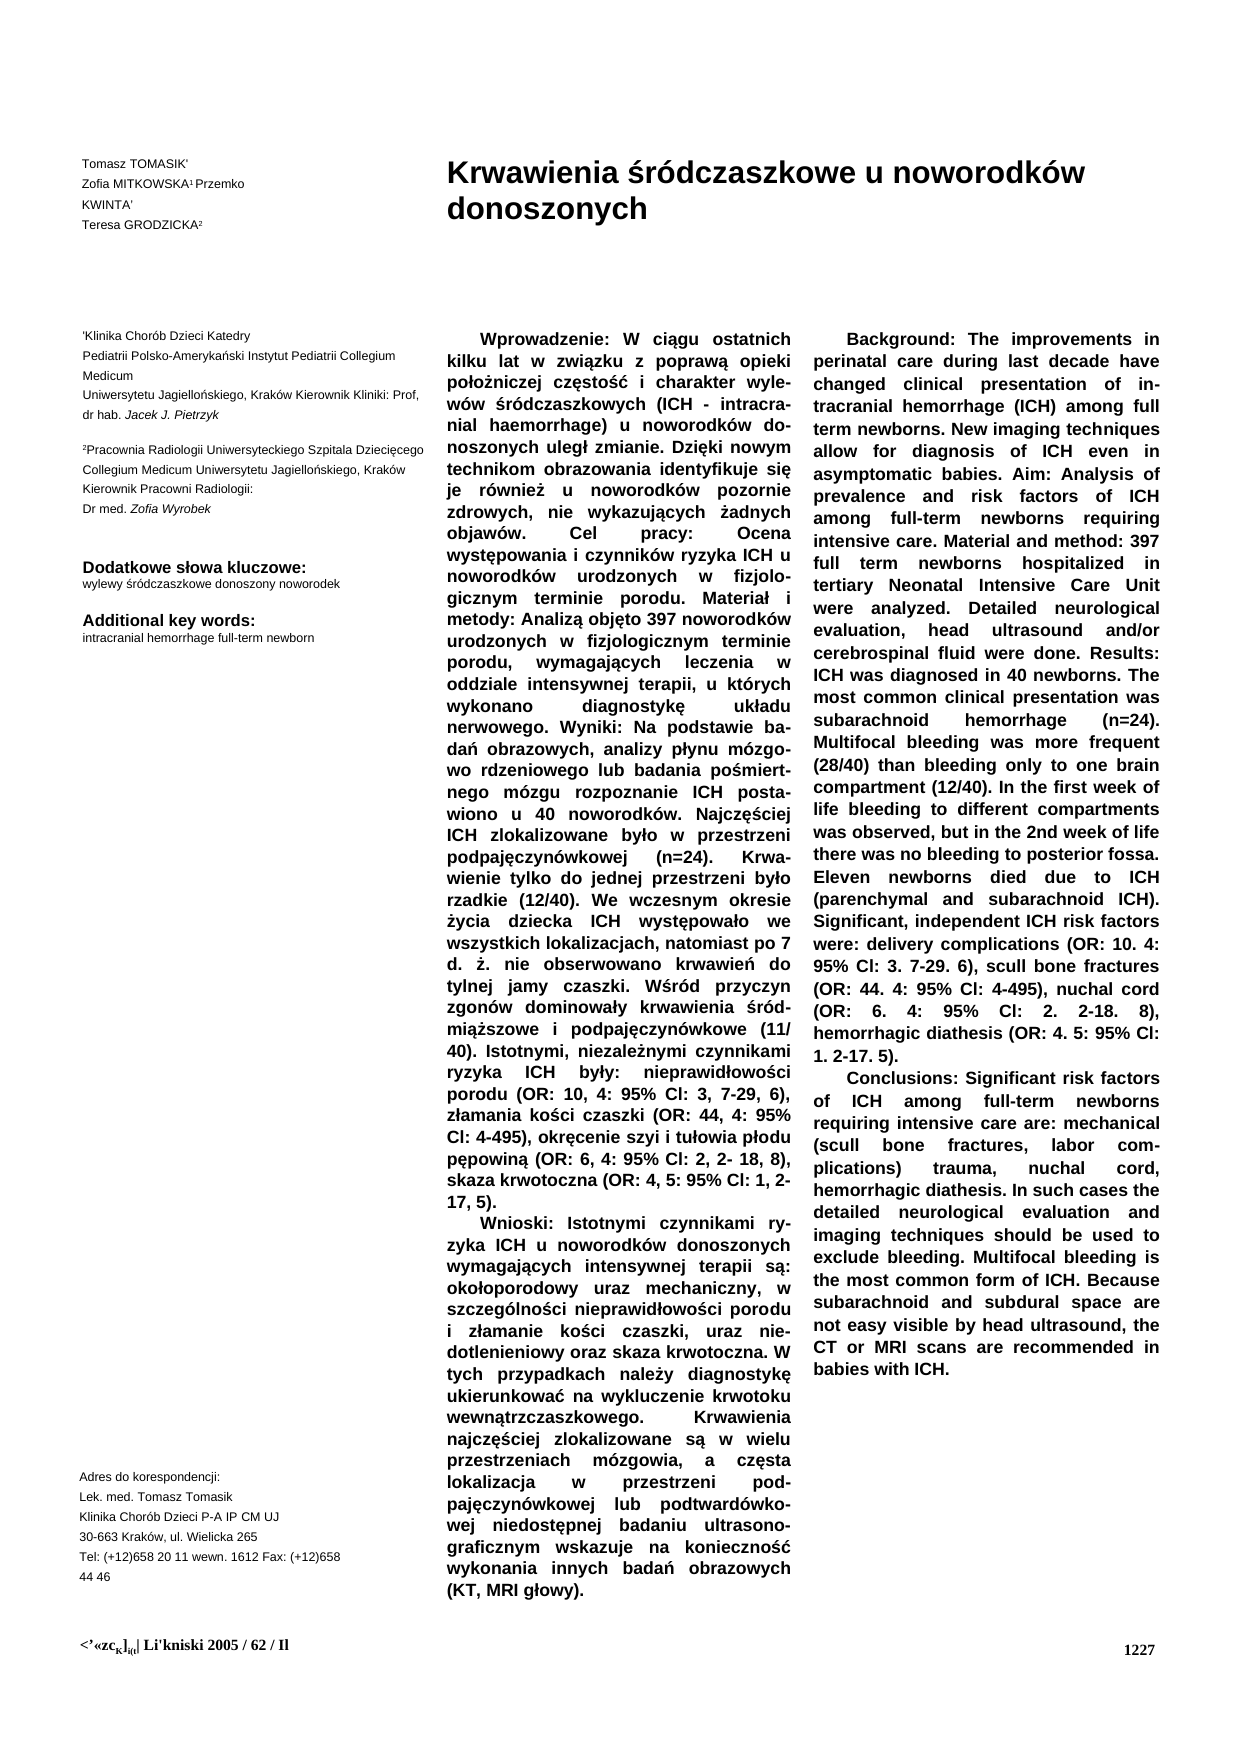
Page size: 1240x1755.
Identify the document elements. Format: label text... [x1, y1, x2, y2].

text Adres do korespondencji: [79, 1470, 356, 1484]
text Tel: (+12)658 20 11 wewn. 1612 Fax: (+12)658 44 46 [79, 1549, 356, 1584]
text 2Pracownia Radiologii Uniwersyteckiego Szpitala Dziecięcego Collegium Medicum Uniwersytetu Jagiellońskiego, Kraków Kierownik Pracowni Radiologii: [82, 442, 425, 497]
text Tomasz TOMASIK' [82, 156, 248, 171]
text Lek. med. Tomasz Tomasik [79, 1490, 356, 1504]
text <’«zcK]i(t| Li'kniski 2005 / 62 / Il [79, 1635, 318, 1656]
text 'Klinika Chorób Dzieci Katedry [82, 328, 425, 343]
text Uniwersytetu Jagiellońskiego, Kraków Kierownik Kliniki: Prof, dr hab. Jacek J. Pietrzyk [82, 388, 425, 422]
text Dr med. Zofia Wyrobek [82, 502, 425, 516]
text Teresa GRODZICKA2 [82, 218, 248, 232]
text Zofia MITKOWSKA1 Przemko KWINTA’ [82, 177, 248, 212]
text wylewy śródczaszkowe donoszony noworodek [82, 577, 425, 591]
text Additional key words: [82, 611, 425, 630]
text 30-663 Kraków, ul. Wielicka 265 [79, 1529, 356, 1544]
text Conclusions: Significant risk fac­tors of ICH among full-term newborns requiring intensive care are: mechani­cal (scull bone fractures, labor com­plications) trauma, nuchal cord, hemorrhagic diathesis. In such cases the detailed neurological evaluation and imaging techniques should be used to exclude bleeding. Multifocal bleeding is the most common form of ICH. Because subarachnoid and sub­dural space are not easy visible by head ultrasound, the CT or MRI scans are recommended in babies with ICH. [813, 1068, 1160, 1379]
text Wprowadzenie: W ciągu ostatnich kilku lat w związku z poprawą opieki położniczej częstość i charakter wyle­wów śródczaszkowych (ICH - intracra­nial haemorrhage) u noworodków do­noszonych uległ zmianie. Dzięki no­wym technikom obrazowania identyfi­kuje się je również u noworodków po­zornie zdrowych, nie wykazujących żadnych objawów. Cel pracy: Ocena występowania i czynników ryzyka ICH u noworodków urodzonych w fizjolo­gicznym terminie porodu. Materiał i metody: Analizą objęto 397 noworod­ków urodzonych w fizjologicznym ter­minie porodu, wymagających leczenia w oddziale intensywnej terapii, u któ­rych wykonano diagnostykę układu nerwowego. Wyniki: Na podstawie ba­dań obrazowych, analizy płynu mózgo­wo rdzeniowego lub badania pośmiert­nego mózgu rozpoznanie ICH posta­wiono u 40 noworodków. Najczęściej ICH zlokalizowane było w przestrzeni podpajęczynówkowej (n=24). Krwa­wienie tylko do jednej przestrzeni było rzadkie (12/40). We wczesnym okresie życia dziecka ICH występowało we wszystkich lokalizacjach, natomiast po 7 d. ż. nie obserwowano krwawień do tylnej jamy czaszki. Wśród przyczyn zgonów dominowały krwawienia śród­miąższowe i podpajęczynówkowe (11/ 40). Istotnymi, niezależnymi czynnika­mi ryzyka ICH były: nieprawidłowości porodu (OR: 10, 4: 95% Cl: 3, 7-29, 6), złamania kości czaszki (OR: 44, 4: 95% Cl: 4-495), okręcenie szyi i tułowia pło­du pępowiną (OR: 6, 4: 95% Cl: 2, 2- 18, 8), skaza krwotoczna (OR: 4, 5: 95% Cl: 1, 2-17, 5). [447, 329, 791, 1212]
text Background: The improvements in perinatal care during last decade have changed clinical presentation of in­tracranial hemorrhage (ICH) among full term newborns. New imaging tech­niques allow for diagnosis of ICH even in asymptomatic babies. Aim: Analy­sis of prevalence and risk factors of ICH among full-term newborns requir­ing intensive care. Material and method: 397 full term newborns hos­pitalized in tertiary Neonatal Intensive Care Unit were analyzed. Detailed neu­rological evaluation, head ultrasound and/or cerebrospinal fluid were done. Results: ICH was diagnosed in 40 newborns. The most common clinical presentation was subarachnoid hemorrhage (n=24). Multifocal bleed­ing was more frequent (28/40) than bleeding only to one brain compart­ment (12/40). In the first week of life bleeding to different compartments was observed, but in the 2nd week of life there was no bleeding to posterior fossa. Eleven newborns died due to ICH (parenchymal and subarachnoid ICH). Significant, independent ICH risk factors were: delivery complications (OR: 10. 4: 95% Cl: 3. 7-29. 6), scull bone fractures (OR: 44. 4: 95% Cl: 4-495), nuchal cord (OR: 6. 4: 95% Cl: 2. 2-18. 8), hemorrhagic diathesis (OR: 4. 5: 95% Cl: 1. 2-17. 5). [813, 329, 1160, 1066]
text Wnioski: Istotnymi czynnikami ry­zyka ICH u noworodków donoszonych wymagających intensywnej terapii są: okołoporodowy uraz mechaniczny, w szczególności nieprawidłowości poro­du i złamanie kości czaszki, uraz nie- dotlenieniowy oraz skaza krwotoczna. W tych przypadkach należy diagnosty­kę ukierunkować na wykluczenie krwotoku wewnątrzczaszkowego. Krwawienia najczęściej zlokalizowane są w wielu przestrzeniach mózgowia, a częsta lokalizacja w przestrzeni pod­pajęczynówkowej lub podtwardówko- wej niedostępnej badaniu ultrasono- graficznym wskazuje na konieczność wykonania innych badań obrazowych (KT, MRI głowy). [447, 1213, 791, 1600]
text intracranial hemorrhage full-term newborn [82, 630, 425, 644]
subtitle Krwawienia śródczaszkowe u noworodków donoszonych [447, 154, 1106, 226]
text Dodatkowe słowa kluczowe: [82, 557, 425, 577]
text 1227 [1121, 1640, 1158, 1658]
text Pediatrii Polsko-Amerykański Instytut Pediatrii Collegium Medicum [82, 348, 425, 382]
text Klinika Chorób Dzieci P-A IP CM UJ [79, 1509, 356, 1524]
